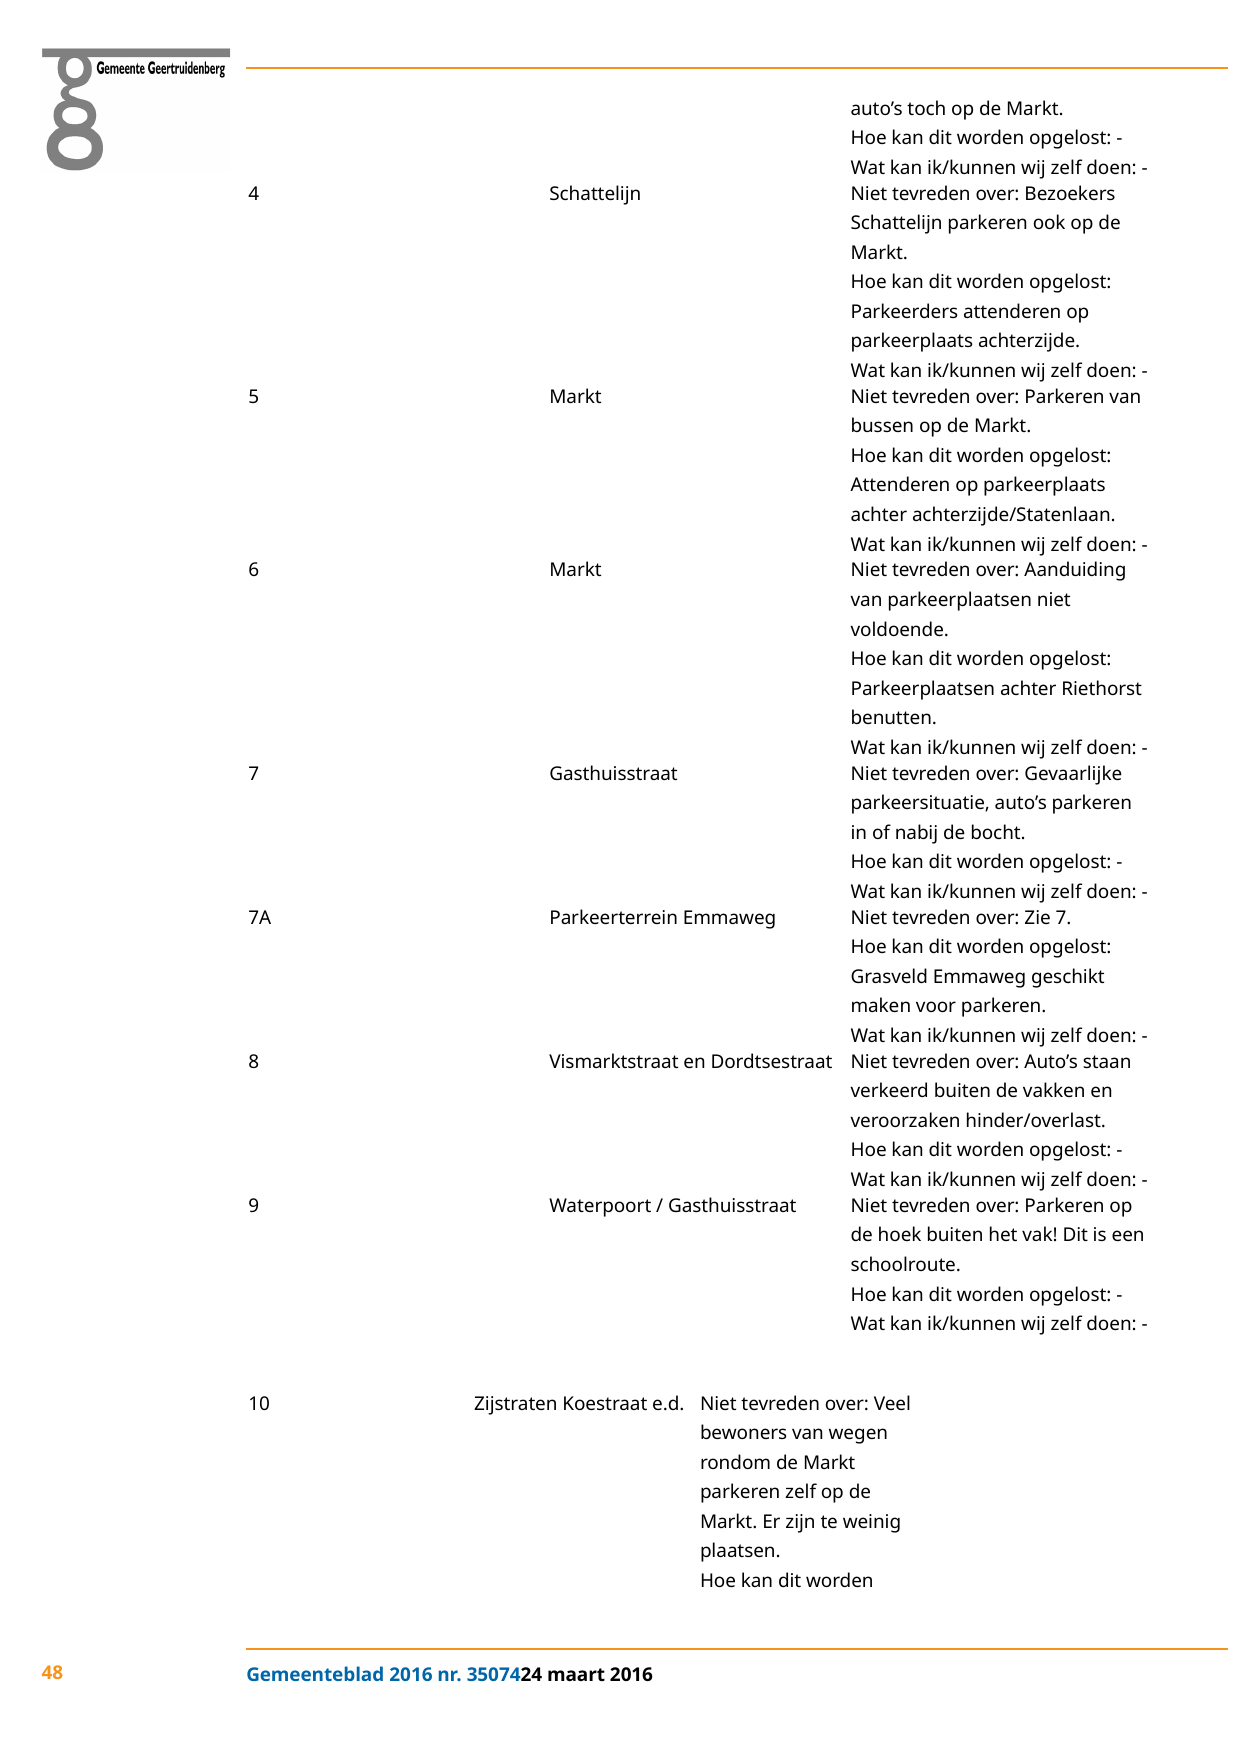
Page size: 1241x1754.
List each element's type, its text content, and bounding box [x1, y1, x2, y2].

table_cell [549, 95, 850, 180]
table_cell 5 [248, 383, 549, 557]
table_cell 9 [248, 1192, 549, 1336]
table_cell Parkeerterrein Emmaweg [549, 904, 850, 1048]
table_cell Niet tevreden over: Auto’s staan verkeerd buiten de vakken en veroorzaken hinder/overlast. Hoe kan dit worden opgelost: - Wat kan ik/kunnen wij zelf doen: - [850, 1048, 1152, 1192]
picture [41, 47, 231, 172]
table_cell Niet tevreden over: Bezoekers Schattelijn parkeren ook op de Markt. Hoe kan dit worden opgelost: Parkeerders attenderen op parkeerplaats achterzijde. Wat kan ik/kunnen wij zelf doen: - [850, 180, 1152, 383]
table_cell 7A [248, 904, 549, 1048]
table_cell Niet tevreden over: Zie 7. Hoe kan dit worden opgelost: Grasveld Emmaweg geschikt maken voor parkeren. Wat kan ik/kunnen wij zelf doen: - [850, 904, 1152, 1048]
table_cell 4 [248, 180, 549, 383]
table_header 10 [248, 1390, 474, 1593]
table_cell auto’s toch op de Markt. Hoe kan dit worden opgelost: - Wat kan ik/kunnen wij zelf doen: - [850, 95, 1152, 180]
table_cell Vismarktstraat en Dordtsestraat [549, 1048, 850, 1192]
table_cell 6 [248, 557, 549, 760]
table_cell Gasthuisstraat [549, 760, 850, 904]
table_cell Niet tevreden over: Aanduiding van parkeerplaatsen niet voldoende. Hoe kan dit worden opgelost: Parkeerplaatsen achter Riethorst benutten. Wat kan ik/kunnen wij zelf doen: - [850, 557, 1152, 760]
table_cell Markt [549, 557, 850, 760]
table_header Zijstraten Koestraat e.d. [474, 1390, 700, 1593]
table_cell Schattelijn [549, 180, 850, 383]
table_cell [248, 95, 549, 180]
table_header Niet tevreden over: Veel bewoners van wegen rondom de Markt parkeren zelf op de Markt. Er zijn te weinig plaatsen. Hoe kan dit worden [700, 1390, 926, 1593]
table_cell Niet tevreden over: Parkeren van bussen op de Markt. Hoe kan dit worden opgelost: Attenderen op parkeerplaats achter achterzijde/Statenlaan. Wat kan ik/kunnen wij zelf doen: - [850, 383, 1152, 557]
table_cell Niet tevreden over: Parkeren op de hoek buiten het vak! Dit is een schoolroute. Hoe kan dit worden opgelost: - Wat kan ik/kunnen wij zelf doen: - [850, 1192, 1152, 1336]
table_cell Markt [549, 383, 850, 557]
table_cell 7 [248, 760, 549, 904]
table_cell 8 [248, 1048, 549, 1192]
table_cell Niet tevreden over: Gevaarlijke parkeersituatie, auto’s parkeren in of nabij de bocht. Hoe kan dit worden opgelost: - Wat kan ik/kunnen wij zelf doen: - [850, 760, 1152, 904]
table_cell Waterpoort / Gasthuisstraat [549, 1192, 850, 1336]
